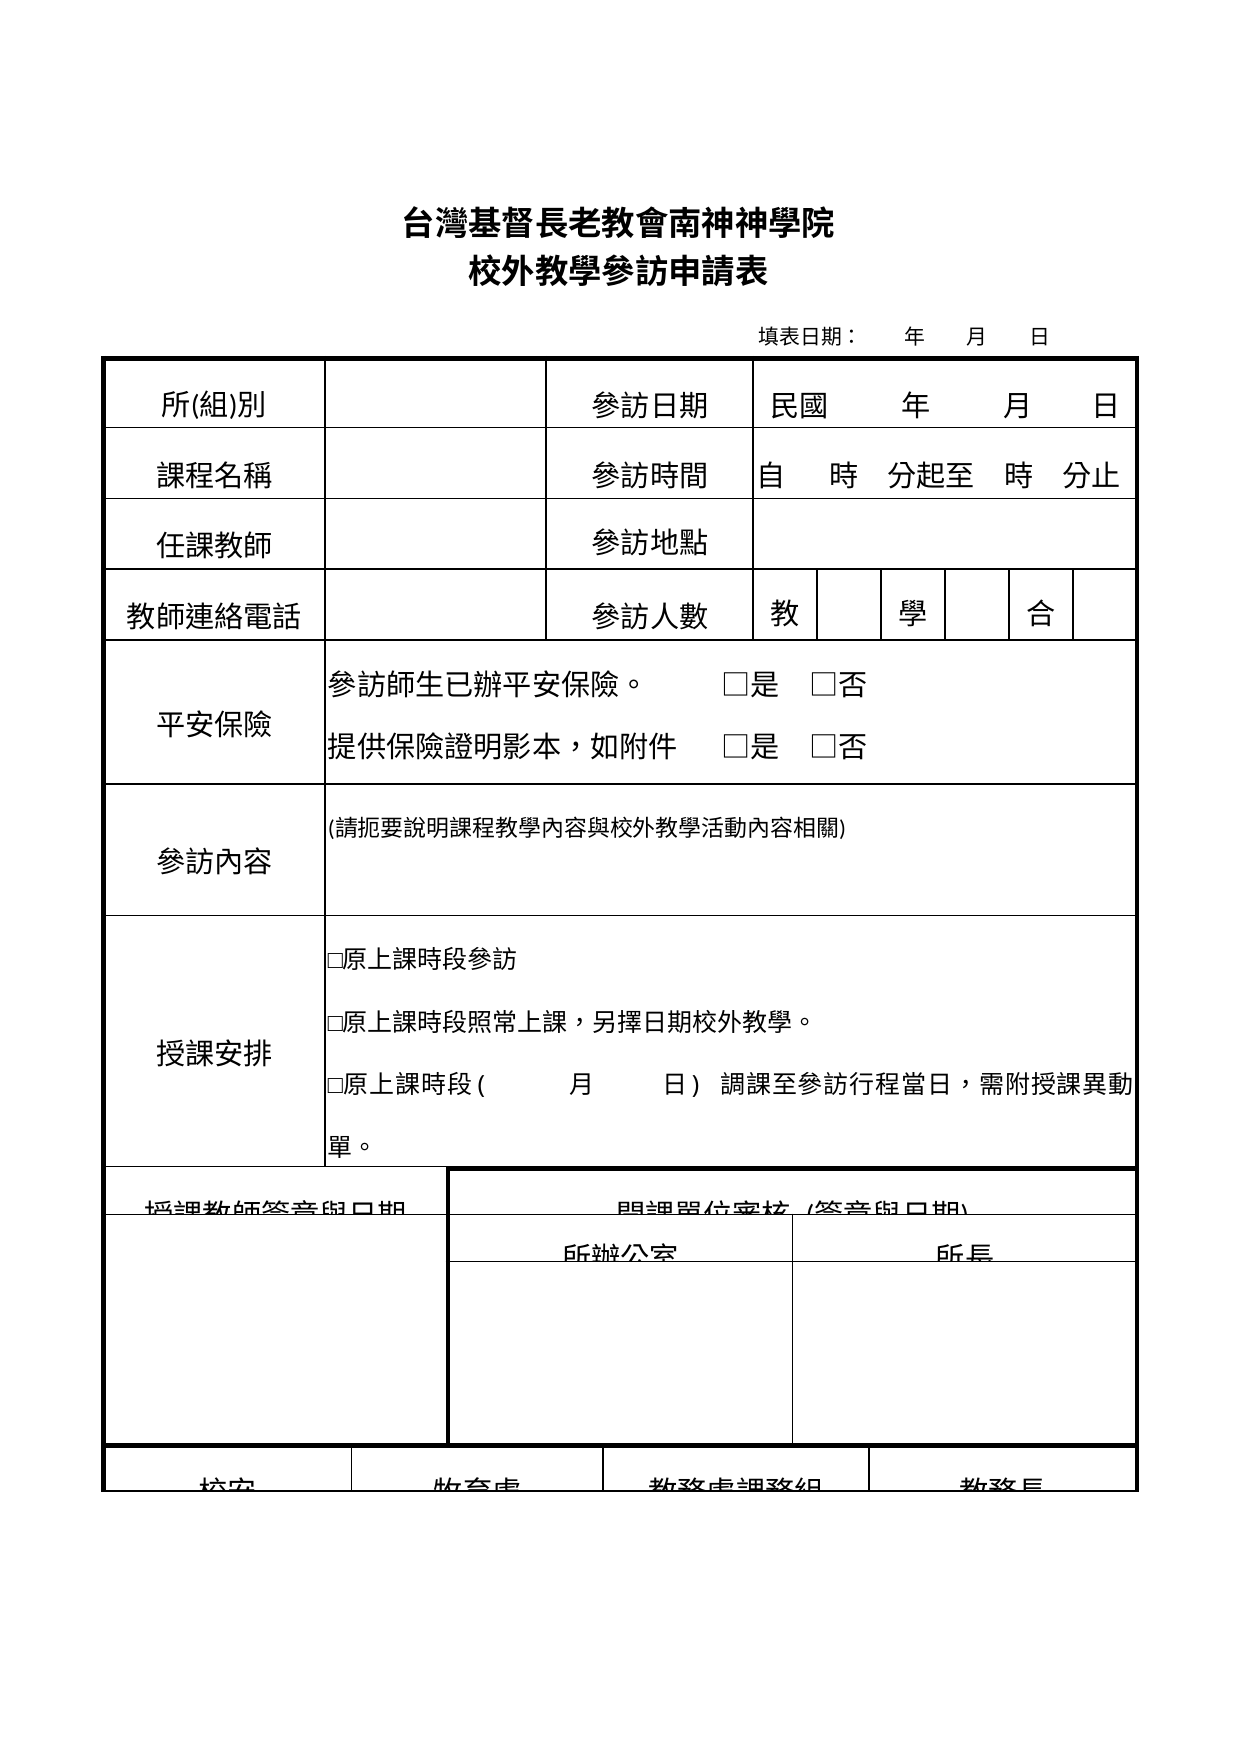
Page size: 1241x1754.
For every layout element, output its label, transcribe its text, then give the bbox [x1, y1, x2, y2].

table_cell 學生 [882, 570, 944, 639]
table_cell 參訪時間 [547, 428, 752, 497]
table_cell 開課單位審核 (簽章與日期) [450, 1171, 1135, 1213]
text 填表日期： 年 月 日 [187, 293, 1060, 356]
table_cell 授課安排 [106, 916, 324, 1166]
table_cell [818, 570, 880, 639]
table_cell □原上課時段參訪 □原上課時段照常上課，另擇日期校外教學。 □原上課時段( 月 日) 調課至參訪行程當日，需附授課異動單。 [326, 916, 1135, 1166]
table_header 所(組)別 所 所 [106, 361, 324, 427]
table_cell 參訪人數 [547, 570, 752, 639]
table_cell 牧育處 [352, 1448, 602, 1490]
table_cell 自 時 分起至 時 分止 [754, 428, 1135, 497]
table_cell [326, 499, 545, 568]
table_cell [326, 428, 545, 497]
table_header 民國 年 月 日 [754, 361, 1135, 427]
table_cell [450, 1262, 792, 1443]
table_cell 合計 [1010, 570, 1072, 639]
table_cell [754, 499, 1135, 568]
table_cell 授課教師簽章與日期 [106, 1167, 446, 1213]
table_header [326, 361, 545, 427]
table_cell 參訪地點 機構名稱 [547, 499, 752, 568]
table_cell 教師連絡電話 [106, 570, 324, 639]
table_cell 所辦公室 [450, 1215, 792, 1261]
table_cell 任課教師 [106, 499, 324, 568]
table_cell 教務處課務組 [604, 1448, 868, 1490]
table_header 參訪日期 [547, 361, 752, 427]
table_cell 教務長 [870, 1448, 1135, 1490]
table_cell 所長 [793, 1215, 1135, 1261]
table_cell [793, 1262, 1135, 1443]
table_cell (請扼要說明課程教學內容與校外教學活動內容相關) [326, 785, 1135, 914]
text 校外教學參訪申請表 [176, 245, 1060, 293]
table_cell [106, 1215, 446, 1443]
table_cell [326, 570, 545, 639]
table_cell 參訪內容 [106, 785, 324, 914]
table_cell [946, 570, 1008, 639]
table_cell [1074, 570, 1135, 639]
table_cell 平安保險 [106, 641, 324, 783]
table_cell 教師 [754, 570, 816, 639]
table_cell 參訪師生已辦平安保險。 □是 □否 提供保險證明影本，如附件 □是 □否 [326, 641, 1135, 783]
table_cell 校安 [106, 1448, 351, 1490]
table_cell 課程名稱 [106, 428, 324, 497]
text 台灣基督長老教會南神神學院 [176, 197, 1060, 245]
